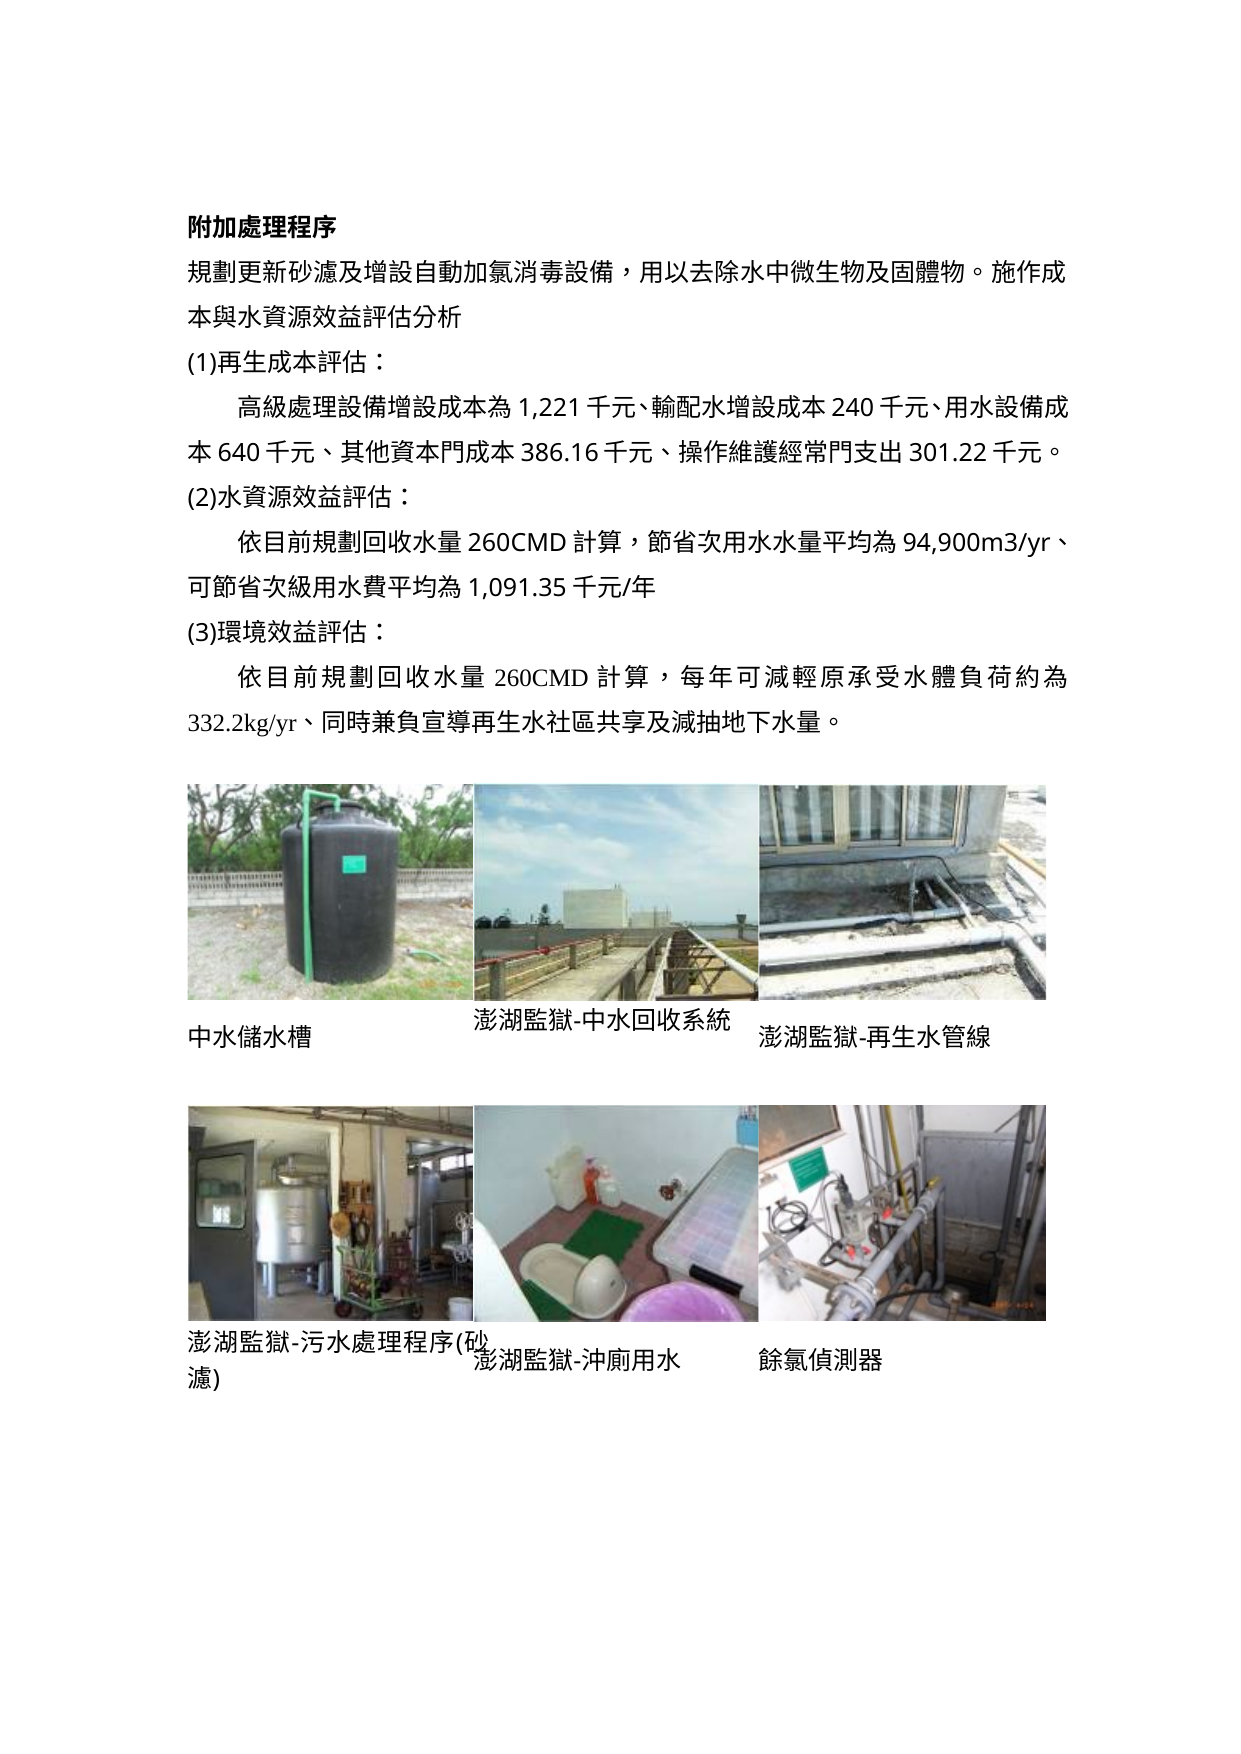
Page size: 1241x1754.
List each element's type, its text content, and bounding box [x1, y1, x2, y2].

picture [187, 783, 1047, 1001]
table_cell 澎湖監獄-再生水管線 [759, 1000, 1053, 1071]
table_cell 中水儲水槽 [188, 1000, 473, 1071]
table_header [1047, 784, 1053, 1000]
table_cell 澎湖監獄-沖廁用水 [473, 1323, 758, 1394]
text 規劃更新砂濾及增設自動加氯消毒設備，用以去除水中微生物及固體物。施作成本與水資源效益評估分析 (1)再生成本評估： [187, 243, 1069, 378]
picture [187, 1105, 1046, 1322]
text 依目前規劃回收水量260CMD計算，節省次用水水量平均為94,900m3/yr、可節省次級用水費平均為1,091.35千元/年 (3)環境效益評估： [187, 513, 1069, 648]
table_cell 澎湖監獄-中水回收系統 [473, 1001, 758, 1071]
text 高級處理設備增設成本為1,221千元、輸配水增設成本240千元、用水設備成本640千元、其他資本門成本386.16千元、操作維護經常門支出301.22千元。 (2)水資源效益評估： [187, 378, 1069, 513]
table_cell 餘氯偵測器 [759, 1322, 1053, 1394]
text 附加處理程序 [187, 164, 1069, 243]
table_cell 澎湖監獄-污水處理程序(砂濾) [188, 1322, 473, 1394]
table_cell [759, 1105, 1053, 1322]
table_cell [473, 1071, 758, 1105]
table_cell [759, 1071, 1053, 1105]
text 依目前規劃回收水量260CMD計算，每年可減輕原承受水體負荷約為332.2kg/yr、同時兼負宣導再生水社區共享及減抽地下水量。 [187, 648, 1069, 783]
table_cell [188, 1071, 473, 1105]
